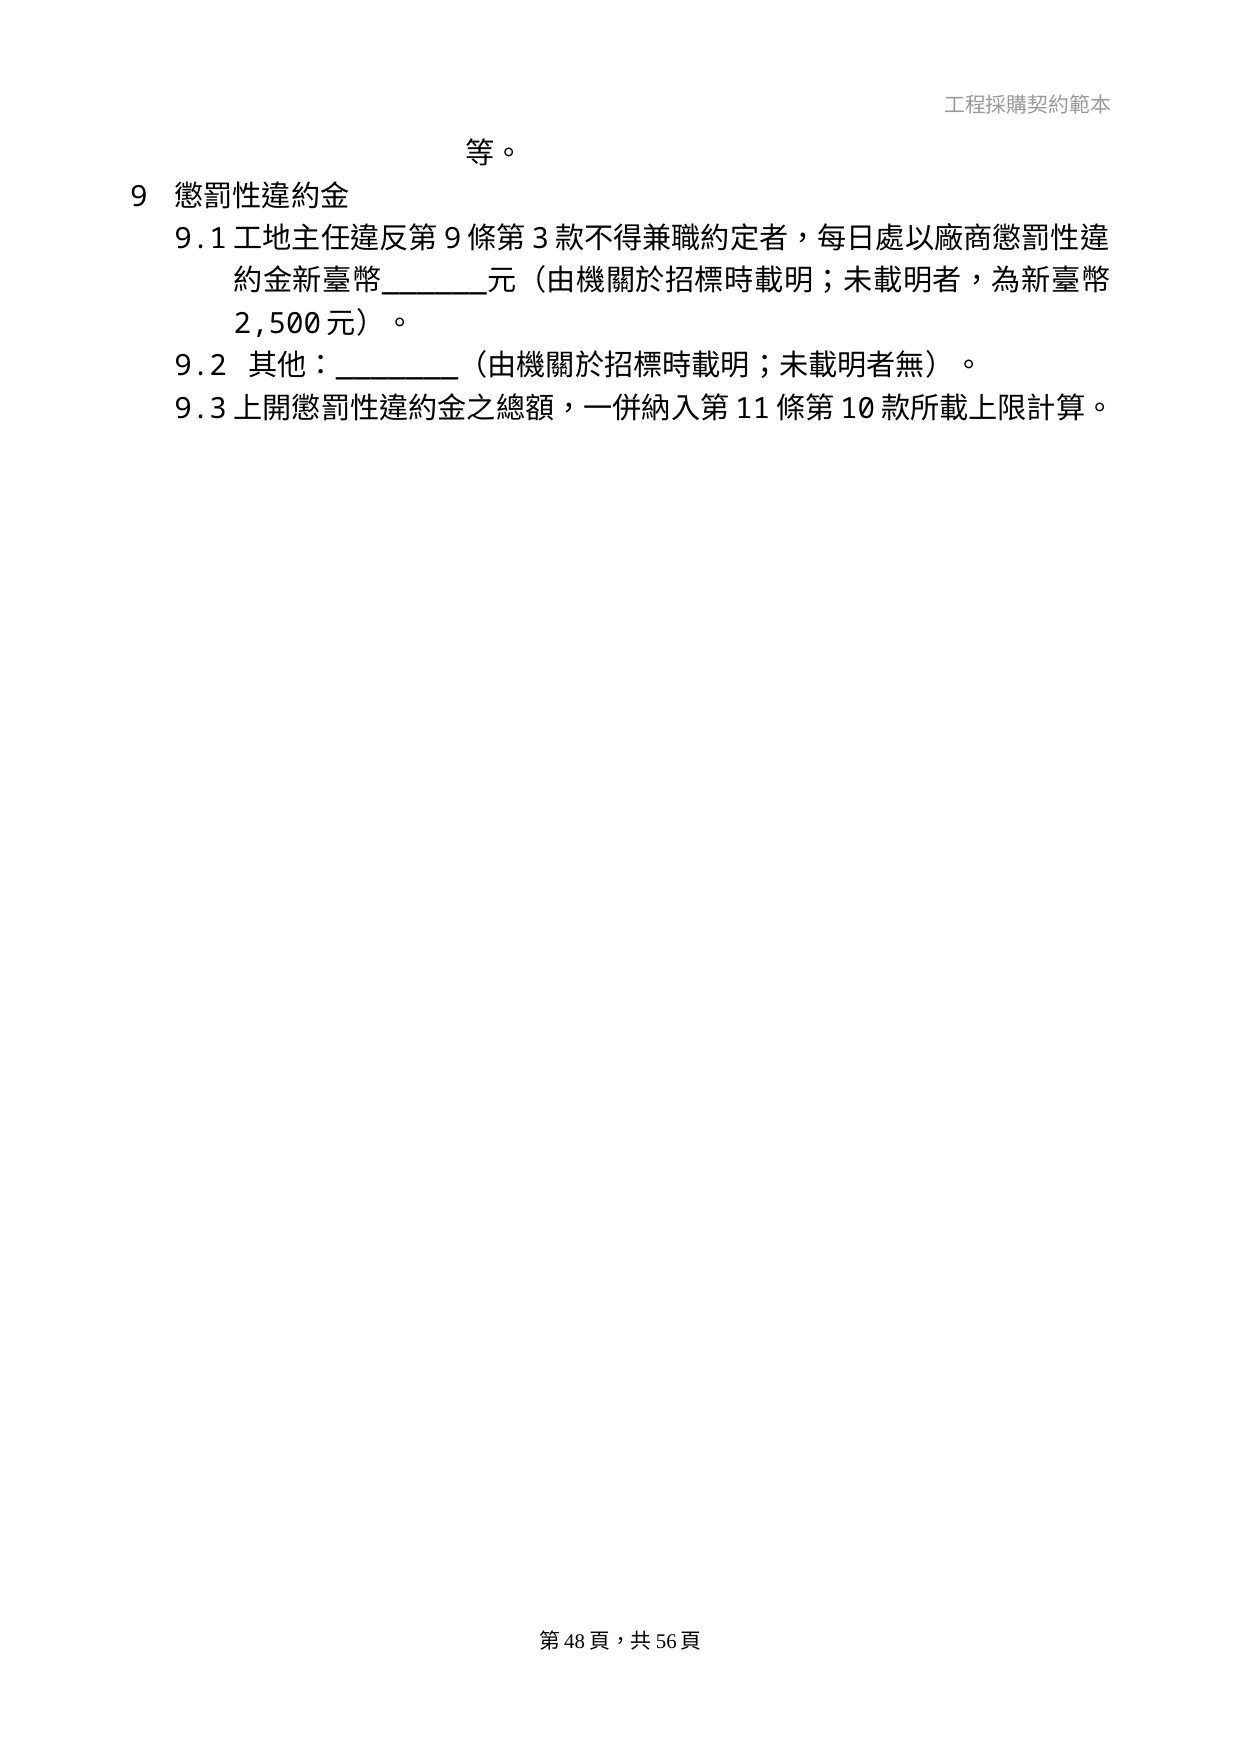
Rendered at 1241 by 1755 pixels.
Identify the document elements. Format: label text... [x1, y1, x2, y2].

list 懲罰性違約金 [130, 172, 1110, 214]
list 上開懲罰性違約金之總額，一併納入第11條第10款所載上限計算。 [174, 384, 1110, 427]
list 其他：_______（由機關於招標時載明；未載明者無）。 [174, 342, 1110, 384]
list 工地主任違反第9條第3款不得兼職約定者，每日處以廠商懲罰性違約金新臺幣______元（由機關於招標時載明；未載明者，為新臺幣2,500元）。 [174, 214, 1110, 342]
list 巨額之工程，應再增列設計單位、工程概要及工程效益等。 [307, 130, 1110, 172]
